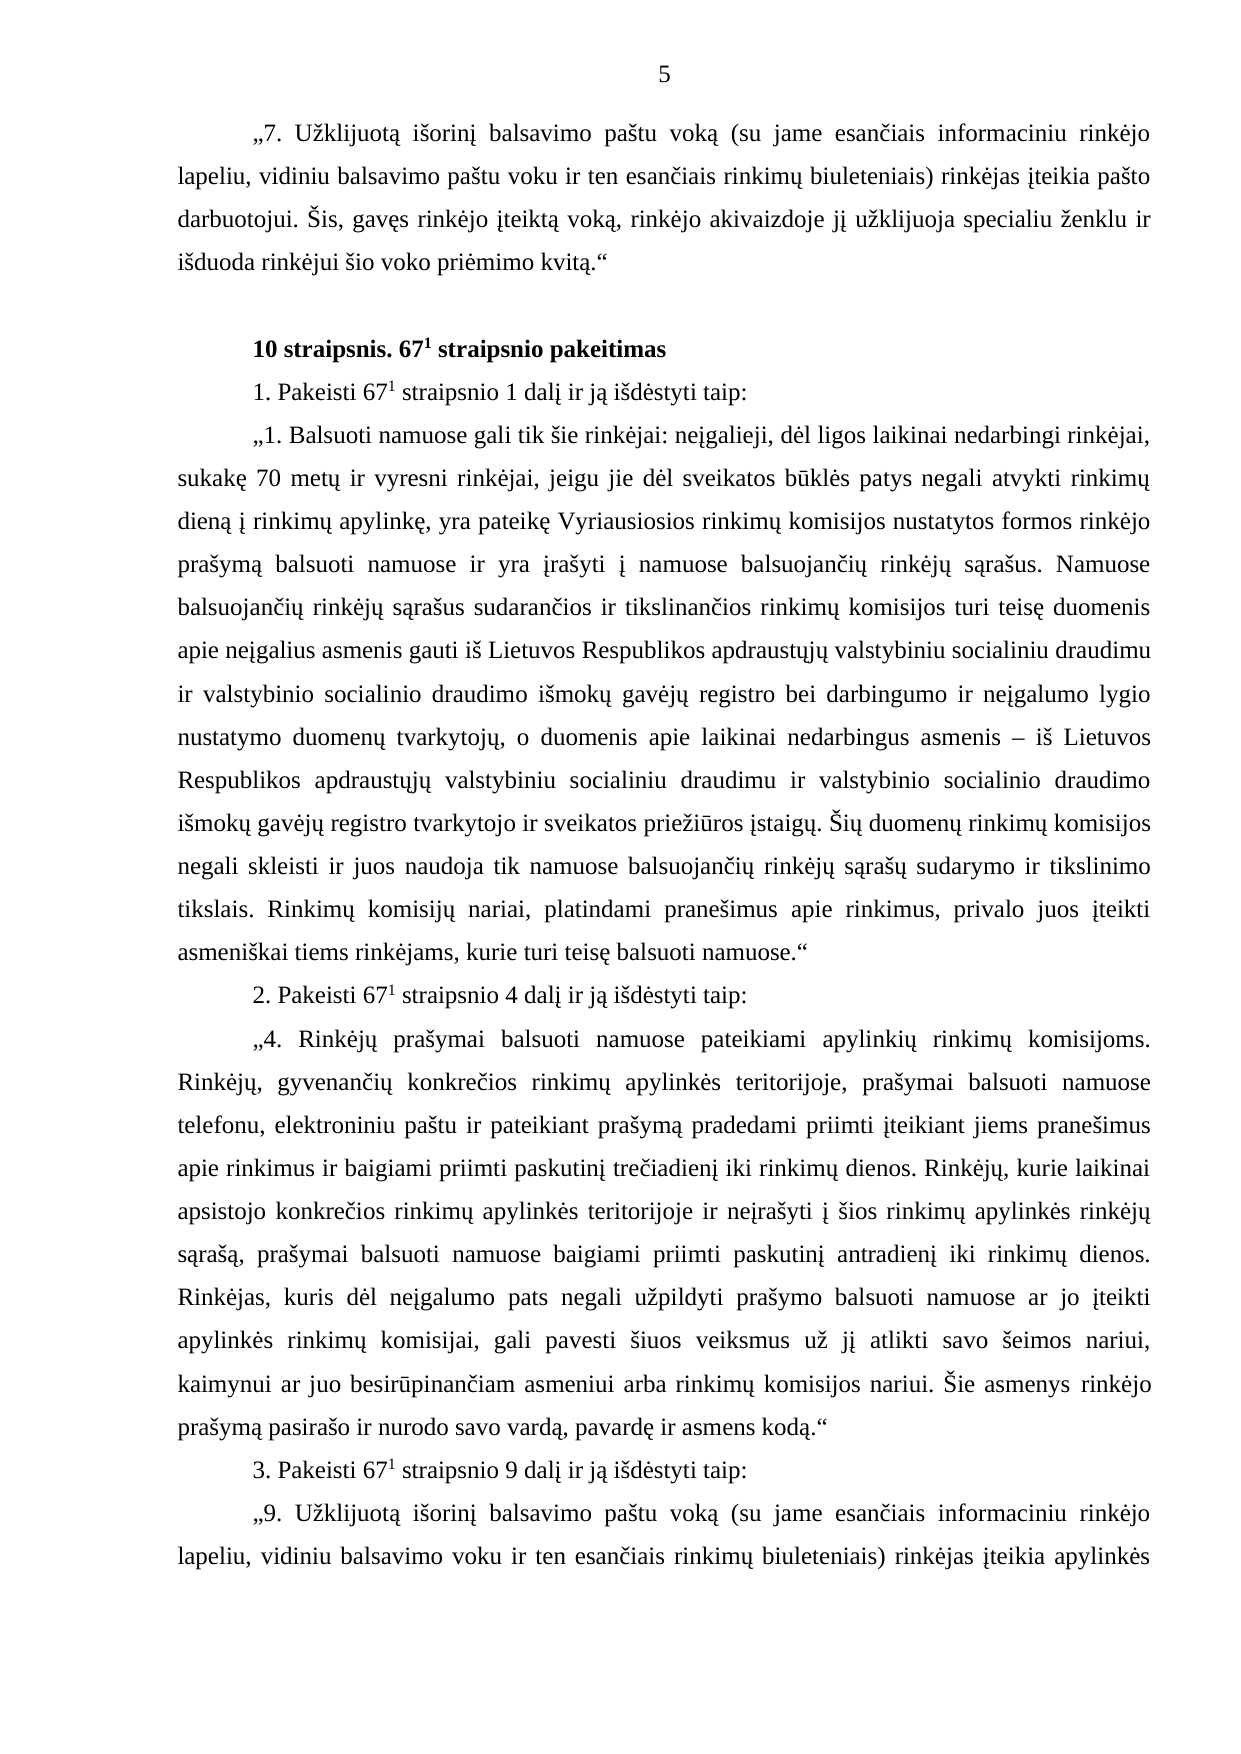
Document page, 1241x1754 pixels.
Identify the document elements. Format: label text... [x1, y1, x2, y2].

text 1. Pakeisti 671 straipsnio 1 dalį ir ją išdėstyti taip: [177, 377, 1152, 406]
text 3. Pakeisti 671 straipsnio 9 dalį ir ją išdėstyti taip: [177, 1455, 1152, 1484]
text „1. Balsuoti namuose gali tik šie rinkėjai: neįgalieji, dėl ligos laikinai nedarbingi rinkėjai, sukakę 70 metų ir vyresni rinkėjai, jeigu jie dėl sveikatos būklės patys negali atvykti rinkimų dieną į rinkimų apylinkę, yra pateikę Vyriausiosios rinkimų komisijos nustatytos formos rinkėjo prašymą balsuoti namuose ir yra įrašyti į namuose balsuojančių rinkėjų sąrašus. Namuose balsuojančių rinkėjų sąrašus sudarančios ir tikslinančios rinkimų komisijos turi teisę duomenis apie neįgalius asmenis gauti iš Lietuvos Respublikos apdraustųjų valstybiniu socialiniu draudimu ir valstybinio socialinio draudimo išmokų gavėjų registro bei darbingumo ir neįgalumo lygio nustatymo duomenų tvarkytojų, o duomenis apie laikinai nedarbingus asmenis – iš Lietuvos Respublikos apdraustųjų valstybiniu socialiniu draudimu ir valstybinio socialinio draudimo išmokų gavėjų registro tvarkytojo ir sveikatos priežiūros įstaigų. Šių duomenų rinkimų komisijos negali skleisti ir juos naudoja tik namuose balsuojančių rinkėjų sąrašų sudarymo ir tikslinimo tikslais. Rinkimų komisijų nariai, platindami pranešimus apie rinkimus, privalo juos įteikti asmeniškai tiems rinkėjams, kurie turi teisę balsuoti namuose.“ [177, 420, 1152, 966]
text 2. Pakeisti 671 straipsnio 4 dalį ir ją išdėstyti taip: [177, 981, 1152, 1009]
text „7. Užklijuotą išorinį balsavimo paštu voką (su jame esančiais informaciniu rinkėjo lapeliu, vidiniu balsavimo paštu voku ir ten esančiais rinkimų biuleteniais) rinkėjas įteikia pašto darbuotojui. Šis, gavęs rinkėjo įteiktą voką, rinkėjo akivaizdoje jį užklijuoja specialiu ženklu ir išduoda rinkėjui šio voko priėmimo kvitą.“ [177, 118, 1152, 276]
text „9. Užklijuotą išorinį balsavimo paštu voką (su jame esančiais informaciniu rinkėjo lapeliu, vidiniu balsavimo voku ir ten esančiais rinkimų biuleteniais) rinkėjas įteikia apylinkės [177, 1498, 1152, 1570]
text „4. Rinkėjų prašymai balsuoti namuose pateikiami apylinkių rinkimų komisijoms. Rinkėjų, gyvenančių konkrečios rinkimų apylinkės teritorijoje, prašymai balsuoti namuose telefonu, elektroniniu paštu ir pateikiant prašymą pradedami priimti įteikiant jiems pranešimus apie rinkimus ir baigiami priimti paskutinį trečiadienį iki rinkimų dienos. Rinkėjų, kurie laikinai apsistojo konkrečios rinkimų apylinkės teritorijoje ir neįrašyti į šios rinkimų apylinkės rinkėjų sąrašą, prašymai balsuoti namuose baigiami priimti paskutinį antradienį iki rinkimų dienos. Rinkėjas, kuris dėl neįgalumo pats negali užpildyti prašymo balsuoti namuose ar jo įteikti apylinkės rinkimų komisijai, gali pavesti šiuos veiksmus už jį atlikti savo šeimos nariui, kaimynui ar juo besirūpinančiam asmeniui arba rinkimų komisijos nariui. Šie asmenys rinkėjo prašymą pasirašo ir nurodo savo vardą, pavardę ir asmens kodą.“ [177, 1024, 1152, 1441]
text 10 straipsnis. 671 straipsnio pakeitimas [177, 334, 1152, 362]
